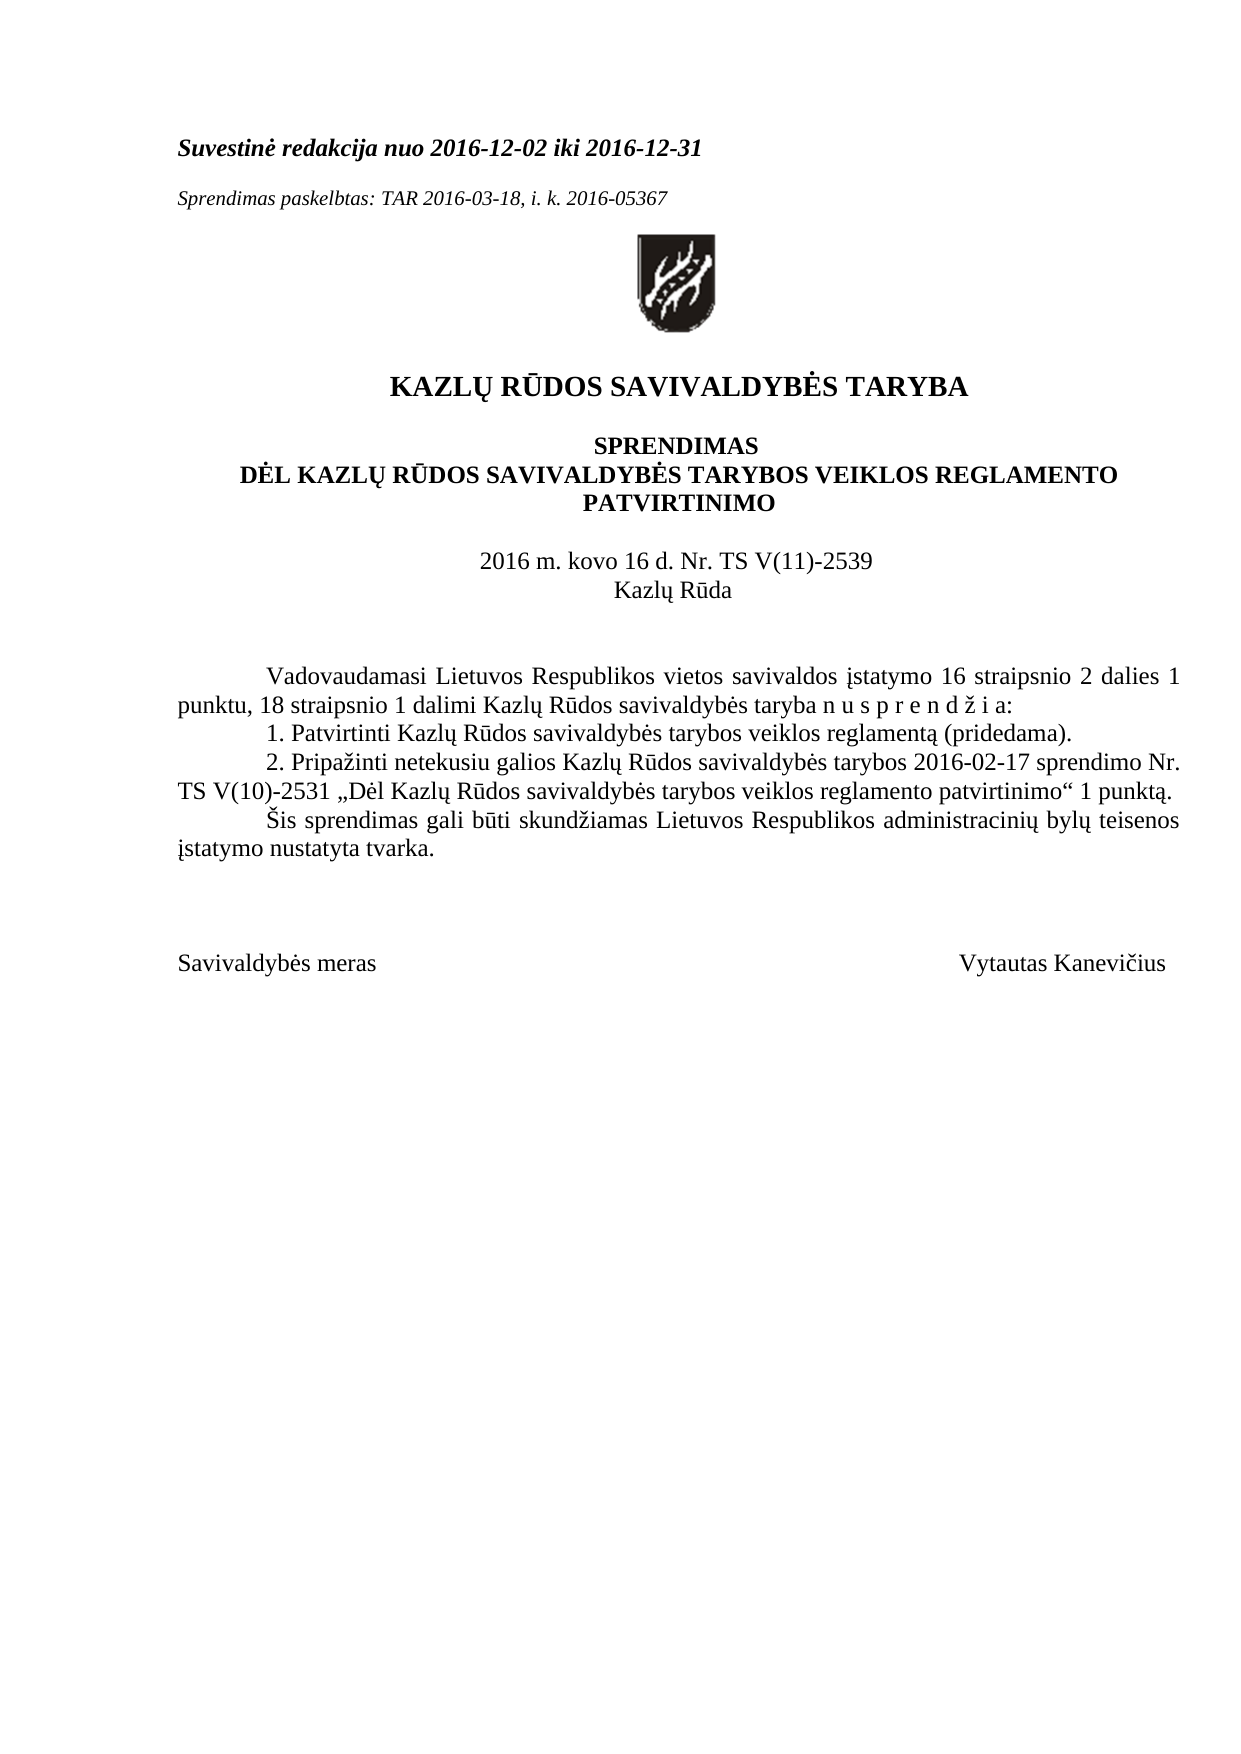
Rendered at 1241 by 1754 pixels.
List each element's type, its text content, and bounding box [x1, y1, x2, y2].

text SPRENDIMAS [177, 431, 1181, 460]
text 1. Patvirtinti Kazlų Rūdos savivaldybės tarybos veiklos reglamentą (pridedama). [177, 718, 1181, 747]
text Šis sprendimas gali būti skundžiamas Lietuvos Respublikos administracinių bylų teisenos įstatymo nustatyta tvarka. [177, 805, 1181, 862]
text 2. Pripažinti netekusiu galios Kazlų Rūdos savivaldybės tarybos 2016-02-17 sprendimo Nr. TS V(10)-2531 „Dėl Kazlų Rūdos savivaldybės tarybos veiklos reglamento patvirtinimo“ 1 punktą. [177, 747, 1181, 805]
text Sprendimas paskelbtas: TAR 2016-03-18, i. k. 2016-05367 [177, 186, 1181, 210]
text Vadovaudamasi Lietuvos Respublikos vietos savivaldos įstatymo 16 straipsnio 2 dalies 1 punktu, 18 straipsnio 1 dalimi Kazlų Rūdos savivaldybės taryba n u s p r e n d ž i a: [177, 661, 1181, 718]
text Suvestinė redakcija nuo 2016-12-02 iki 2016-12-31 [177, 133, 1181, 162]
text Savivaldybės meras Vytautas Kanevičius [177, 948, 1181, 977]
text 2016 m. kovo 16 d. Nr. TS V(11)-2539 [177, 546, 1181, 575]
text DĖL KAZLŲ RŪDOS SAVIVALDYBĖS TARYBOS VEIKLOS REGLAMENTO PATVIRTINIMO [177, 460, 1181, 517]
text Kazlų Rūda [177, 575, 1181, 603]
text KAZLŲ RŪDOS SAVIVALDYBĖS TARYBA [177, 369, 1181, 402]
